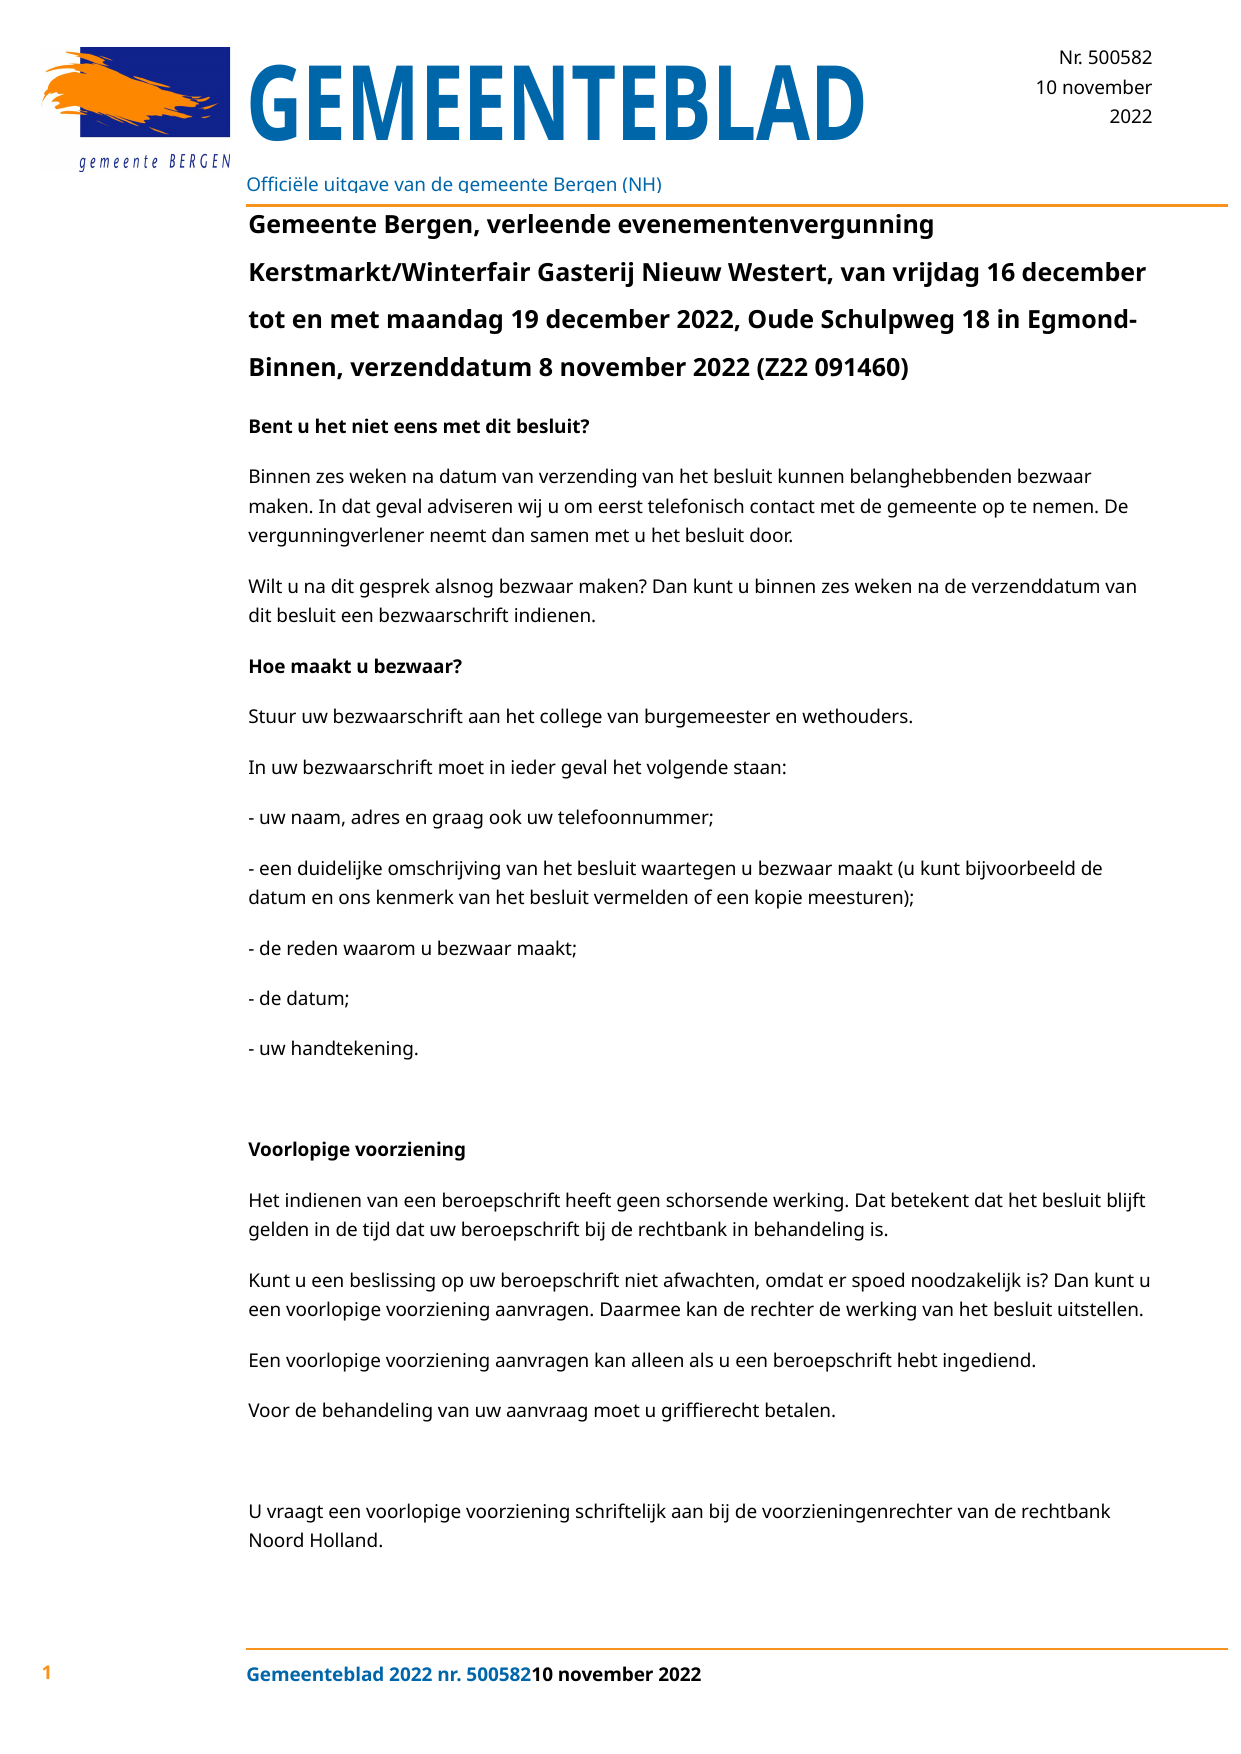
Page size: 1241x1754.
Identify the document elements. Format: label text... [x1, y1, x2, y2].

text - uw naam, adres en graag ook uw telefoonnummer; [248, 804, 1152, 830]
text Voor de behandeling van uw aanvraag moet u griffierecht betalen. [248, 1397, 1152, 1423]
text Hoe maakt u bezwaar? [248, 653, 1152, 679]
text Stuur uw bezwaarschrift aan het college van burgemeester en wethouders. [248, 703, 1152, 729]
text Het indienen van een beroepschrift heeft geen schorsende werking. Dat betekent dat het besluit blijft gelden in de tijd dat uw beroepschrift bij de rechtbank in behandeling is. [248, 1187, 1152, 1242]
text Een voorlopige voorziening aanvragen kan alleen als u een beroepschrift hebt ingediend. [248, 1347, 1152, 1373]
text Binnen zes weken na datum van verzending van het besluit kunnen belanghebbenden bezwaar maken. In dat geval adviseren wij u om eerst telefonisch contact met de gemeente op te nemen. De vergunningverlener neemt dan samen met u het besluit door. [248, 463, 1152, 548]
text Wilt u na dit gesprek alsnog bezwaar maken? Dan kunt u binnen zes weken na de verzenddatum van dit besluit een bezwaarschrift indienen. [248, 573, 1152, 628]
text Voorlopige voorziening [248, 1136, 1152, 1162]
text U vraagt een voorlopige voorziening schriftelijk aan bij de voorzieningenrechter van de rechtbank Noord Holland. [248, 1498, 1152, 1553]
text - uw handtekening. [248, 1036, 1152, 1061]
text In uw bezwaarschrift moet in ieder geval het volgende staan: [248, 754, 1152, 780]
picture [41, 47, 231, 172]
text Bent u het niet eens met dit besluit? [248, 413, 1152, 439]
text - de reden waarom u bezwaar maakt; [248, 935, 1152, 961]
text - de datum; [248, 985, 1152, 1011]
text - een duidelijke omschrijving van het besluit waartegen u bezwaar maakt (u kunt bijvoorbeeld de datum en ons kenmerk van het besluit vermelden of een kopie meesturen); [248, 855, 1152, 910]
text Gemeente Bergen, verleende evenementenvergunning Kerstmarkt/Winterfair Gasterij Nieuw Westert, van vrijdag 16 december tot en met maandag 19 december 2022, Oude Schulpweg 18 in Egmond-Binnen, verzenddatum 8 november 2022 (Z22 091460) [248, 207, 1152, 384]
text Kunt u een beslissing op uw beroepschrift niet afwachten, omdat er spoed noodzakelijk is? Dan kunt u een voorlopige voorziening aanvragen. Daarmee kan de rechter de werking van het besluit uitstellen. [248, 1267, 1152, 1322]
